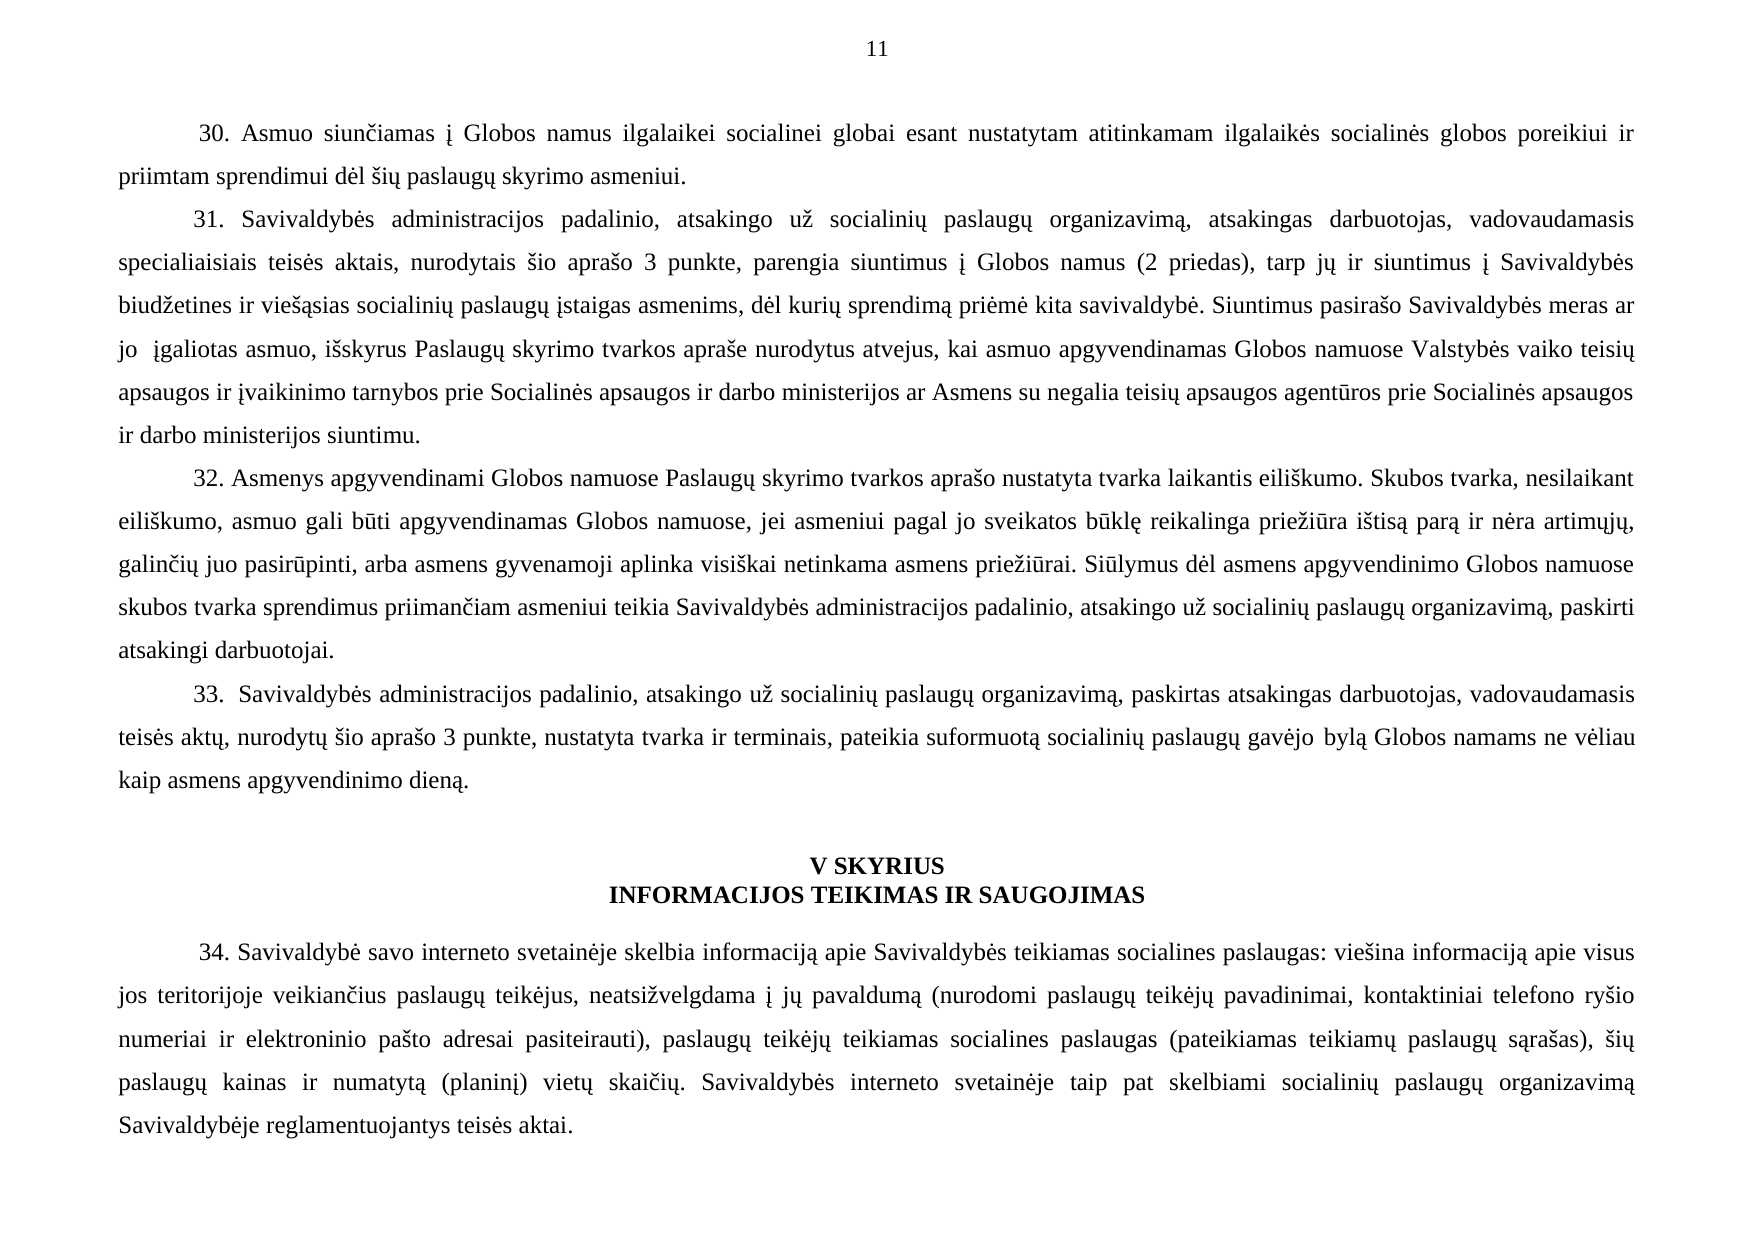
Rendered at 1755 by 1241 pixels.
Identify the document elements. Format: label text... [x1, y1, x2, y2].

text INFORMACIJOS TEIKIMAS IR SAUGOJIMAS [118, 880, 1636, 909]
text 31. Savivaldybės administracijos padalinio, atsakingo už socialinių paslaugų organizavimą, atsakingas darbuotojas, vadovaudamasis specialiaisiais teisės aktais, nurodytais šio aprašo 3 punkte, parengia siuntimus į Globos namus (2 priedas), tarp jų ir siuntimus į Savivaldybės biudžetines ir viešąsias socialinių paslaugų įstaigas asmenims, dėl kurių sprendimą priėmė kita savivaldybė. Siuntimus pasirašo Savivaldybės meras ar jo įgaliotas asmuo, išskyrus Paslaugų skyrimo tvarkos apraše nurodytus atvejus, kai asmuo apgyvendinamas Globos namuose Valstybės vaiko teisių apsaugos ir įvaikinimo tarnybos prie Socialinės apsaugos ir darbo ministerijos ar Asmens su negalia teisių apsaugos agentūros prie Socialinės apsaugos ir darbo ministerijos siuntimu. [118, 204, 1636, 449]
text 33. Savivaldybės administracijos padalinio, atsakingo už socialinių paslaugų organizavimą, paskirtas atsakingas darbuotojas, vadovaudamasis teisės aktų, nurodytų šio aprašo 3 punkte, nustatyta tvarka ir terminais, pateikia suformuotą socialinių paslaugų gavėjo bylą Globos namams ne vėliau kaip asmens apgyvendinimo dieną. [118, 679, 1636, 794]
text 32. Asmenys apgyvendinami Globos namuose Paslaugų skyrimo tvarkos aprašo nustatyta tvarka laikantis eiliškumo. Skubos tvarka, nesilaikant eiliškumo, asmuo gali būti apgyvendinamas Globos namuose, jei asmeniui pagal jo sveikatos būklę reikalinga priežiūra ištisą parą ir nėra artimųjų, galinčių juo pasirūpinti, arba asmens gyvenamoji aplinka visiškai netinkama asmens priežiūrai. Siūlymus dėl asmens apgyvendinimo Globos namuose skubos tvarka sprendimus priimančiam asmeniui teikia Savivaldybės administracijos padalinio, atsakingo už socialinių paslaugų organizavimą, paskirti atsakingi darbuotojai. [118, 463, 1636, 664]
text V SKYRIUS [118, 851, 1636, 880]
text 30. Asmuo siunčiamas į Globos namus ilgalaikei socialinei globai esant nustatytam atitinkamam ilgalaikės socialinės globos poreikiui ir priimtam sprendimui dėl šių paslaugų skyrimo asmeniui. [118, 118, 1636, 190]
text 34. Savivaldybė savo interneto svetainėje skelbia informaciją apie Savivaldybės teikiamas socialines paslaugas: viešina informaciją apie visus jos teritorijoje veikiančius paslaugų teikėjus, neatsižvelgdama į jų pavaldumą (nurodomi paslaugų teikėjų pavadinimai, kontaktiniai telefono ryšio numeriai ir elektroninio pašto adresai pasiteirauti), paslaugų teikėjų teikiamas socialines paslaugas (pateikiamas teikiamų paslaugų sąrašas), šių paslaugų kainas ir numatytą (planinį) vietų skaičių. Savivaldybės interneto svetainėje taip pat skelbiami socialinių paslaugų organizavimą Savivaldybėje reglamentuojantys teisės aktai. [118, 937, 1636, 1139]
